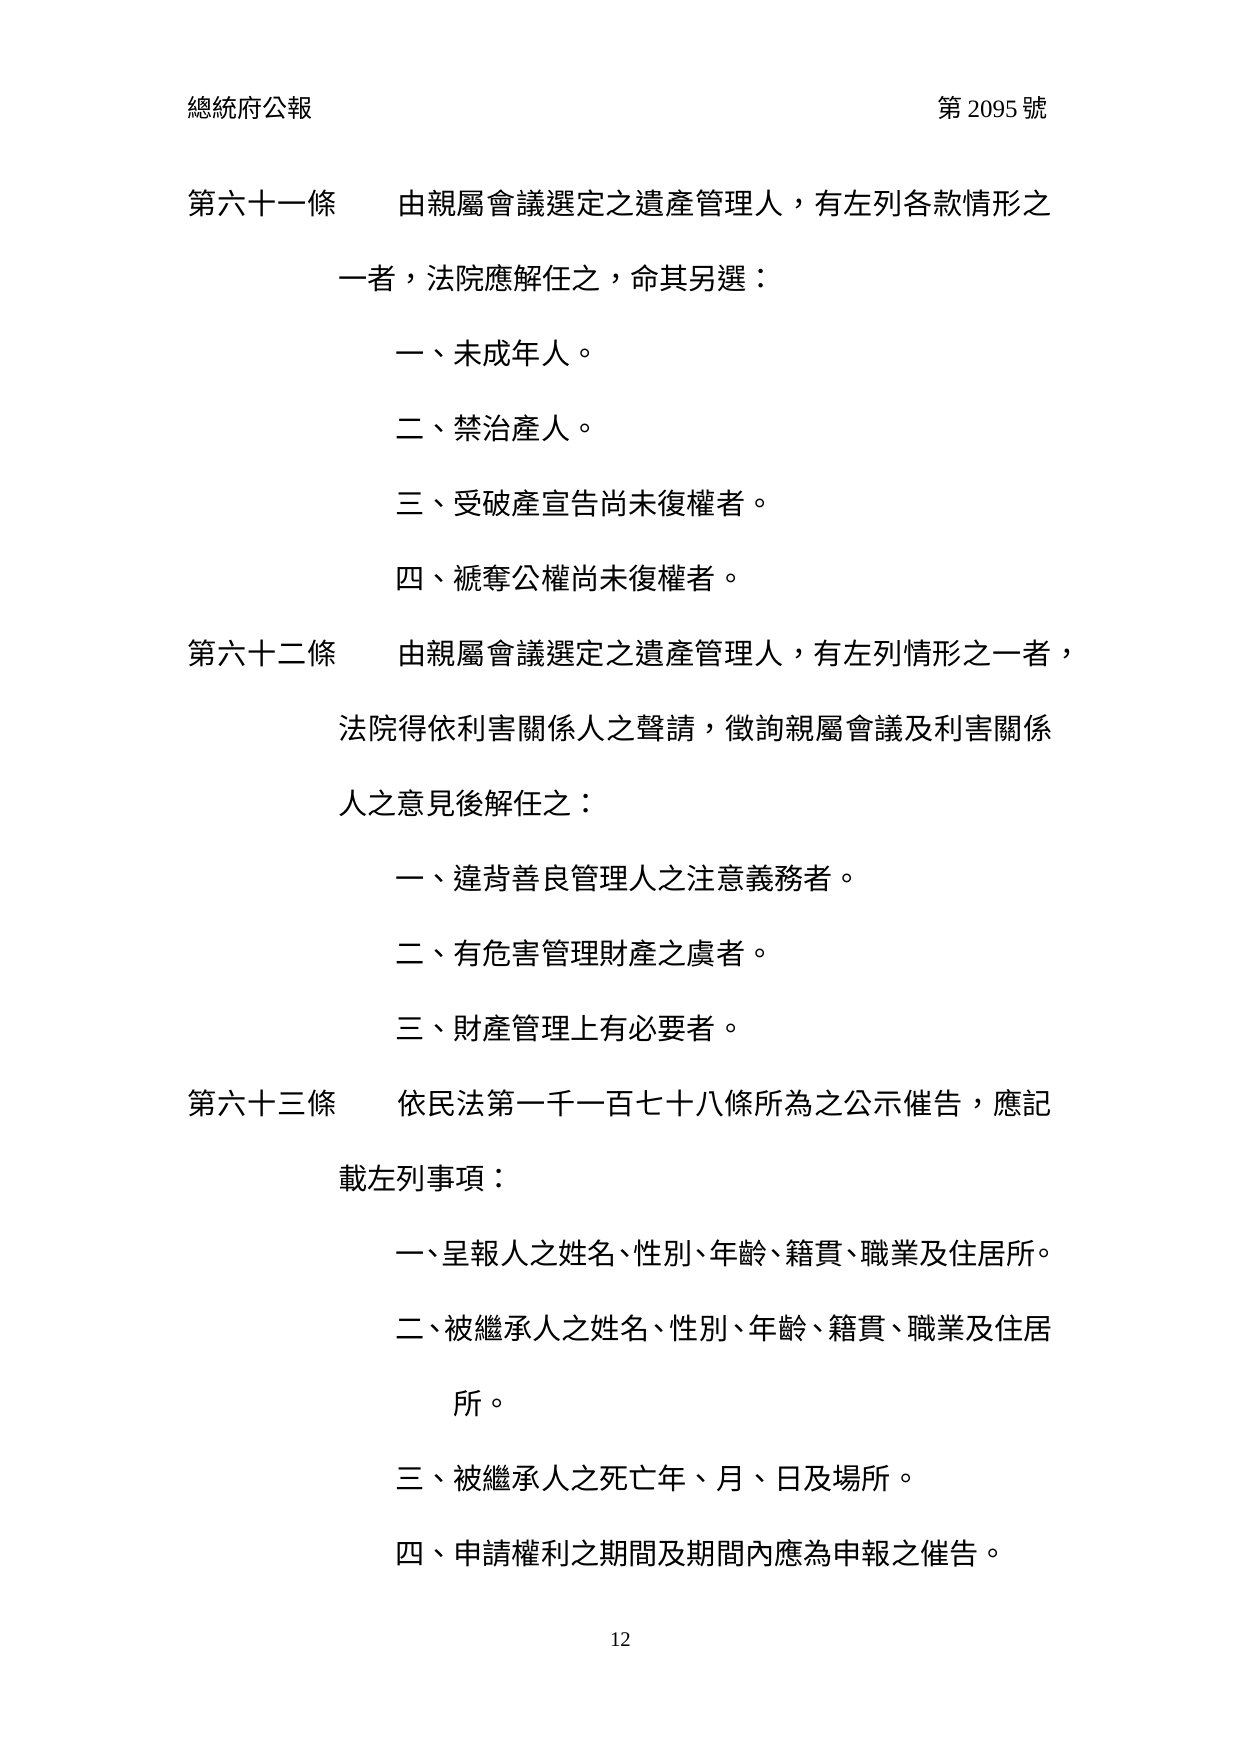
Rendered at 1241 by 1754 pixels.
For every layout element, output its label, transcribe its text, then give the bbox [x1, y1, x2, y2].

text 二、有危害管理財產之虞者。 [395, 914, 1053, 989]
text 二、禁治產人。 [395, 389, 1053, 464]
text 三、被繼承人之死亡年、月、日及場所。 [395, 1439, 1053, 1514]
text 三、財產管理上有必要者。 [395, 989, 1053, 1064]
text 四、褫奪公權尚未復權者。 [395, 539, 1053, 614]
text 四、申請權利之期間及期間內應為申報之催告。 [395, 1514, 1053, 1589]
text 第六十三條 依民法第一千一百七十八條所為之公示催告，應記載左列事項： [187, 1064, 1053, 1214]
text 第六十二條 由親屬會議選定之遺產管理人，有左列情形之一者，法院得依利害關係人之聲請，徵詢親屬會議及利害關係人之意見後解任之： [187, 614, 1053, 839]
text 一、呈報人之姓名、性別、年齡、籍貫、職業及住居所。 [395, 1214, 1053, 1289]
text 三、受破產宣告尚未復權者。 [395, 464, 1053, 539]
text 二、被繼承人之姓名、性別、年齡、籍貫、職業及住居所。 [395, 1289, 1053, 1439]
text 一、未成年人。 [395, 314, 1053, 389]
text 第六十一條 由親屬會議選定之遺產管理人，有左列各款情形之一者，法院應解任之，命其另選： [187, 164, 1053, 314]
text 一、違背善良管理人之注意義務者。 [395, 839, 1053, 914]
